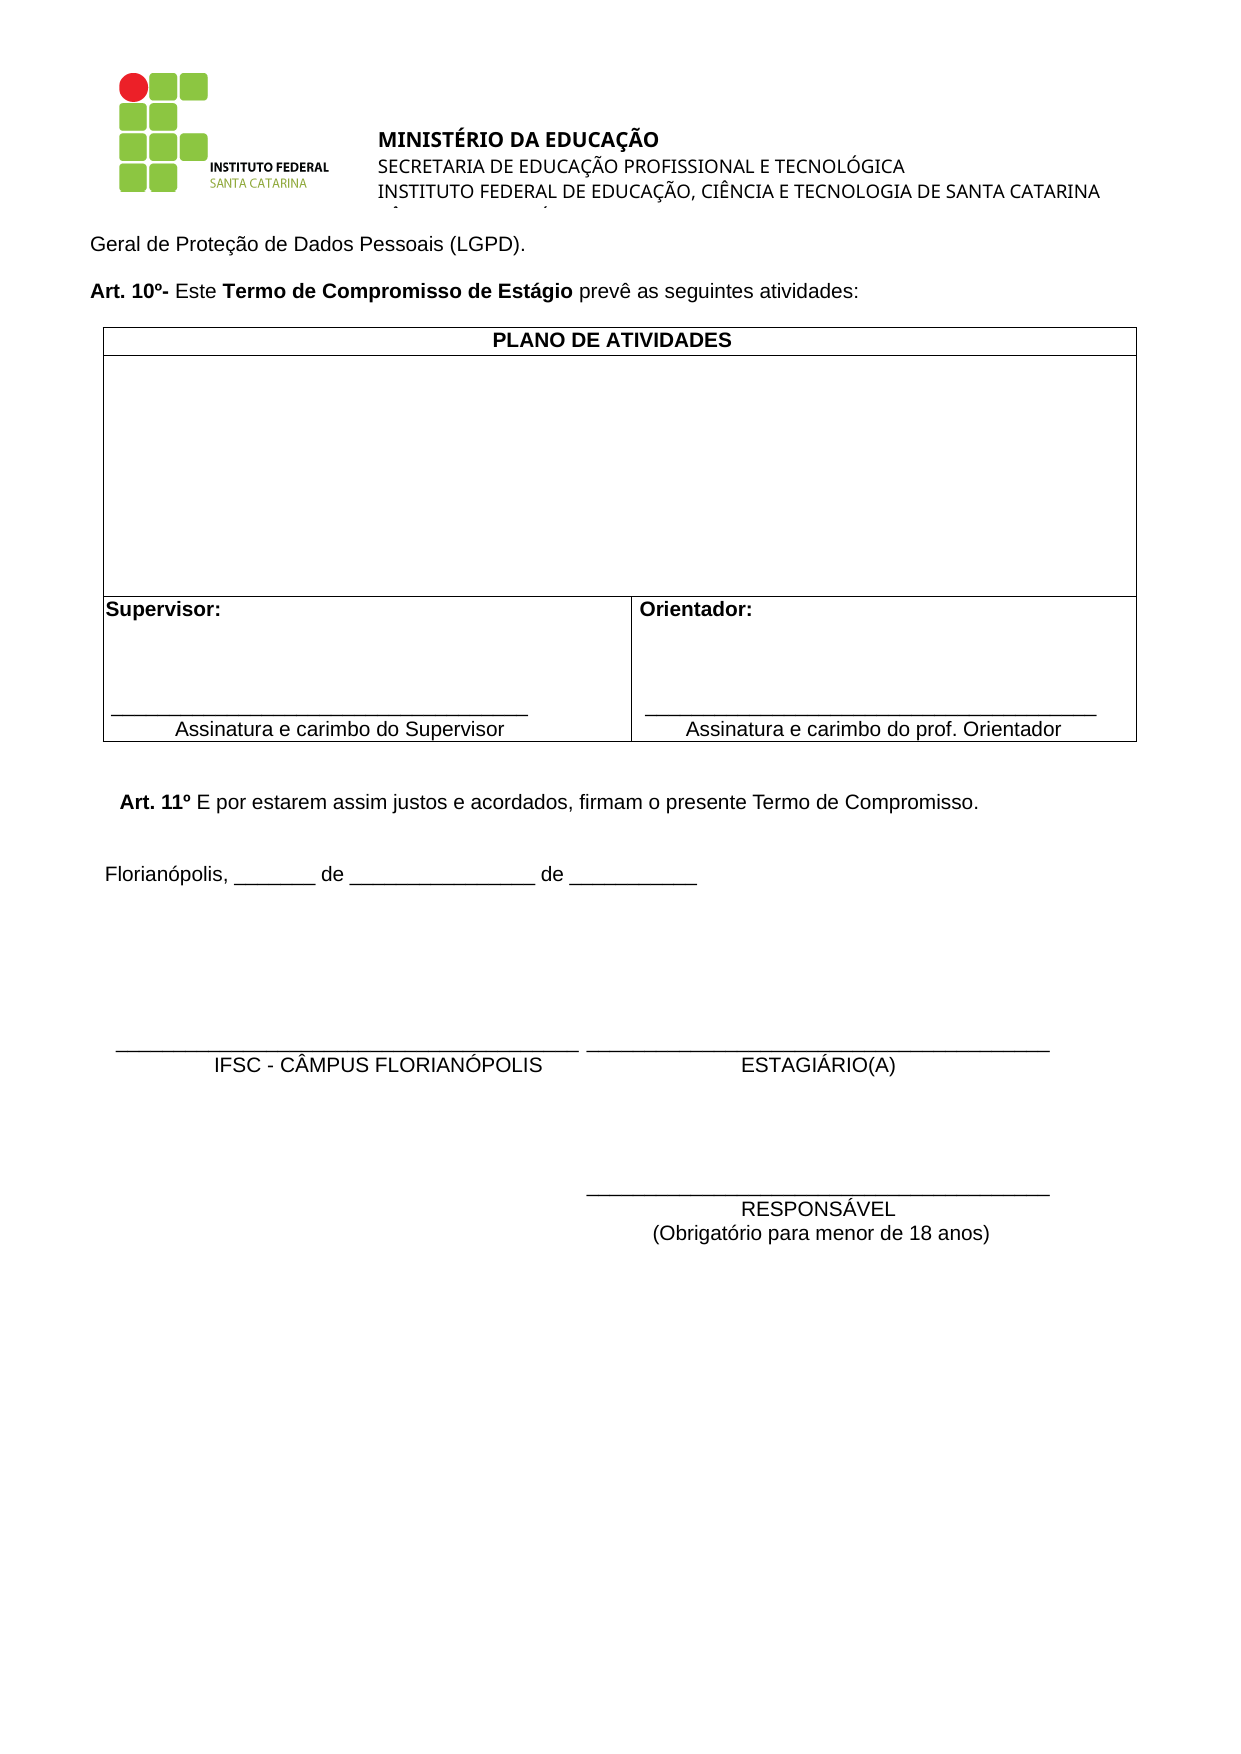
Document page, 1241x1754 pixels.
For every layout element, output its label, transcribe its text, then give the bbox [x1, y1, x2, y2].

table_cell Orientador: _______________________________________ Assinatura e carimbo do prof. Orientador [632, 597, 1136, 741]
picture [119, 73, 329, 192]
table_header ________________________________________ ESTAGIÁRIO(A) [590, 981, 1061, 1149]
table_cell [104, 356, 1136, 596]
table_header PLANO DE ATIVIDADES [104, 328, 1136, 355]
text Art. 10º- Este Termo de Compromisso de Estágio prevê as seguintes atividades: [90, 279, 1122, 303]
text Geral de Proteção de Dados Pessoais (LGPD). [90, 231, 1122, 255]
table_header ________________________________________ IFSC - CÂMPUS FLORIANÓPOLIS [119, 981, 590, 1149]
table_cell ________________________________________ RESPONSÁVEL (Obrigatório para menor de 18 anos) [590, 1149, 1061, 1245]
table_cell Supervisor: ____________________________________ Assinatura e carimbo do Supervisor [104, 597, 631, 741]
text Art. 11º E por estarem assim justos e acordados, firmam o presente Termo de Compromisso. [119, 790, 1122, 814]
text Florianópolis, _______ de ________________ de ___________ [104, 862, 1122, 886]
table_cell [119, 1149, 590, 1245]
